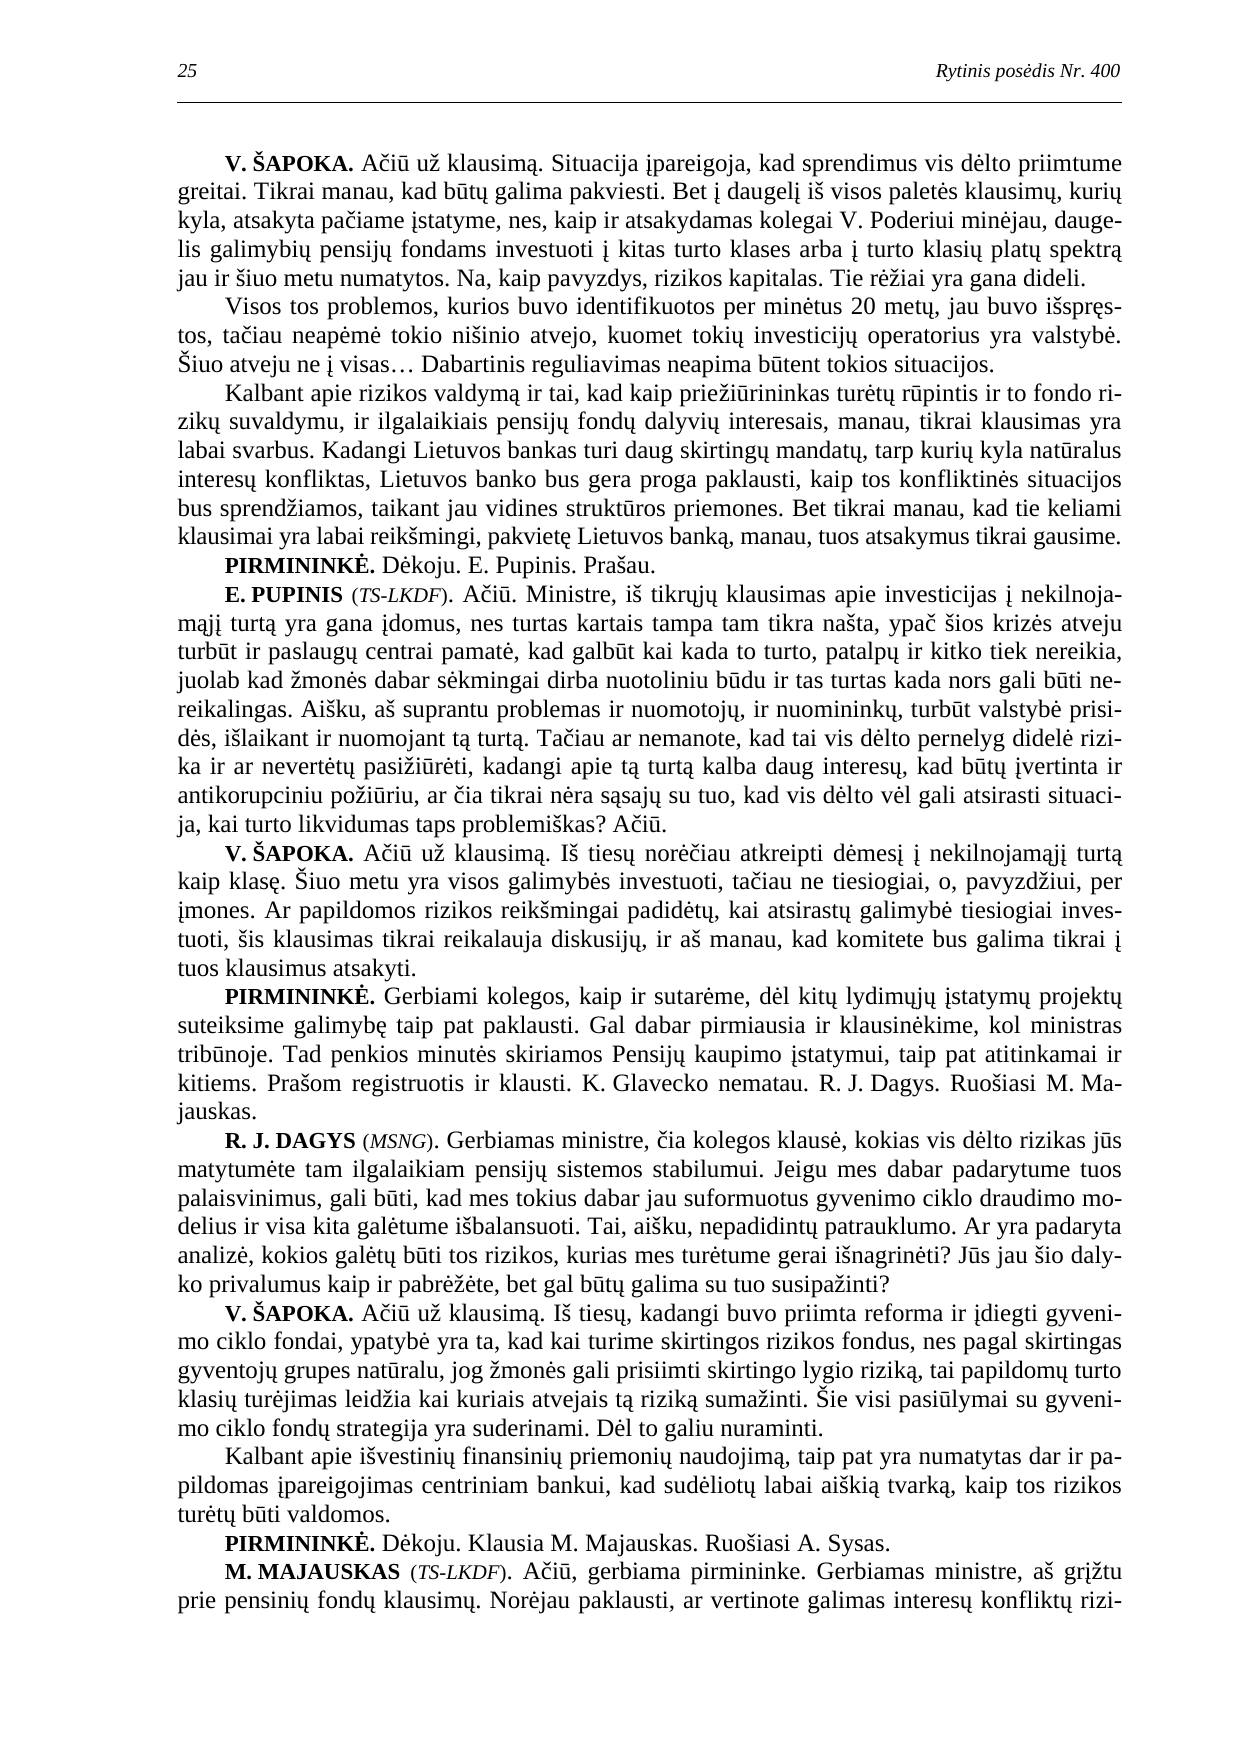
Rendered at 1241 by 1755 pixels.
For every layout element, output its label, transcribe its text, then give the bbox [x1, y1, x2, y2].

text Vi­sos tos pro­ble­mos, ku­rios bu­vo iden­ti­fi­kuo­tos per mi­nė­tus 20 me­tų, jau bu­vo iš­spręs­tos, ta­čiau ne­apė­mė to­kio ni­ši­nio at­ve­jo, kuo­met to­kių in­ves­ti­ci­jų ope­ra­to­rius yra vals­ty­bė. Šiuo at­ve­ju ne į vi­sas… Da­bar­ti­nis re­gu­lia­vi­mas ne­ap­ima bū­tent to­kios si­tu­a­ci­jos. [177, 291, 1122, 378]
text R. J. DAGYS (MSNG). Ger­bia­mas mi­nist­re, čia ko­le­gos klau­sė, ko­kias vis dėl­to ri­zi­kas jūs ma­ty­tu­mė­te tam il­ga­lai­kiam pen­si­jų sis­te­mos sta­bi­lu­mui. Jei­gu mes da­bar pa­da­ry­tu­me tuos pa­lais­vi­ni­mus, ga­li bū­ti, kad mes to­kius da­bar jau su­for­muo­tus gy­ve­ni­mo cik­lo drau­di­mo mo­de­lius ir vi­sa ki­ta ga­lė­tu­me iš­ba­lan­suo­ti. Tai, aiš­ku, ne­pa­di­din­tų pa­trauk­lu­mo. Ar yra pa­da­ry­ta ana­li­zė, ko­kios ga­lė­tų bū­ti tos ri­zi­kos, ku­rias mes tu­rė­tu­me ge­rai iš­nag­ri­nė­ti? Jūs jau šio da­ly­ko pri­va­lu­mus kaip ir pa­brė­žė­te, bet gal bū­tų ga­li­ma su tuo su­si­pa­žin­ti? [177, 1125, 1122, 1298]
text V. ŠAPOKA. Ačiū už klau­si­mą. Iš tie­sų no­rė­čiau at­kreip­ti dė­me­sį į ne­kil­no­ja­mą­jį tur­tą kaip kla­sę. Šiuo me­tu yra vi­sos ga­li­my­bės in­ves­tuo­ti, ta­čiau ne tie­sio­giai, o, pa­vyz­džiui, per įmo­nes. Ar pa­pil­do­mos ri­zi­kos reikš­min­gai pa­di­dė­tų, kai at­si­ras­tų ga­li­my­bė tie­sio­giai in­ves­tuo­ti, šis klau­si­mas tik­rai rei­ka­lau­ja dis­ku­si­jų, ir aš ma­nau, kad ko­mi­te­te bus ga­li­ma tik­rai į tuos klau­si­mus at­sa­ky­ti. [177, 838, 1122, 981]
text V. ŠAPOKA. Ačiū už klau­si­mą. Iš tie­sų, ka­dan­gi bu­vo pri­im­ta re­for­ma ir įdieg­ti gy­ve­ni­mo cik­lo fon­dai, ypa­ty­bė yra ta, kad kai tu­ri­me skir­tin­gos ri­zi­kos fon­dus, nes pa­gal skir­tin­gas gy­ven­to­jų gru­pes na­tū­ra­lu, jog žmo­nės ga­li pri­si­im­ti skir­tin­go ly­gio ri­zi­ką, tai pa­pil­do­mų tur­to kla­sių tu­rė­ji­mas lei­džia kai ku­riais at­ve­jais tą ri­zi­ką su­ma­žin­ti. Šie vi­si pa­siū­ly­mai su gy­ve­ni­mo cik­lo fon­dų stra­te­gi­ja yra su­de­ri­na­mi. Dėl to ga­liu nu­ra­min­ti. [177, 1298, 1122, 1441]
text V. ŠAPOKA. Ačiū už klau­si­mą. Si­tu­a­ci­ja įpa­rei­go­ja, kad spren­di­mus vis dėl­to pri­im­tu­me grei­tai. Tik­rai ma­nau, kad bū­tų ga­li­ma pa­kvies­ti. Bet į dau­ge­lį iš vi­sos pa­le­tės klau­si­mų, ku­rių ky­la, at­sa­ky­ta pa­čia­me įsta­ty­me, nes, kaip ir at­sa­ky­da­mas ko­le­gai V. Po­de­riui mi­nė­jau, dau­ge­lis ga­li­my­bių pen­si­jų fon­dams in­ves­tuo­ti į ki­tas tur­to kla­ses ar­ba į tur­to kla­sių pla­tų spek­trą jau ir šiuo me­tu nu­ma­ty­tos. Na, kaip pa­vyz­dys, ri­zi­kos ka­pi­ta­las. Tie rė­žiai yra ga­na di­de­li. [177, 148, 1122, 291]
text Kal­bant apie iš­ves­ti­nių fi­nan­si­nių prie­mo­nių nau­do­ji­mą, taip pat yra nu­ma­ty­tas dar ir pa­pil­do­mas įpa­rei­go­ji­mas cen­tri­niam ban­kui, kad su­dė­lio­tų la­bai aiš­kią tvar­ką, kaip tos ri­zi­kos tu­rė­tų bū­ti val­do­mos. [177, 1441, 1122, 1528]
text E. PUPINIS (TS-LKDF). Ačiū. Mi­nist­re, iš tik­rų­jų klau­si­mas apie in­ves­ti­ci­jas į ne­kil­no­ja­mą­jį tur­tą yra ga­na įdo­mus, nes tur­tas kar­tais tam­pa tam tik­ra naš­ta, ypač šios kri­zės at­ve­ju tur­būt ir pa­slau­gų cen­trai pa­ma­tė, kad gal­būt kai ka­da to tur­to, pa­tal­pų ir kit­ko tiek ne­rei­kia, juo­lab kad žmo­nės da­bar sėk­min­gai dir­ba nuo­to­li­niu bū­du ir tas tur­tas ka­da nors ga­li bū­ti ne­rei­ka­lin­gas. Aiš­ku, aš su­pran­tu pro­ble­mas ir nuo­mo­to­jų, ir nuo­mi­nin­kų, tur­būt vals­ty­bė pri­si­dės, iš­lai­kant ir nuo­mo­jant tą tur­tą. Ta­čiau ar ne­ma­no­te, kad tai vis dėl­to per­ne­lyg di­de­lė ri­zi­ka ir ar ne­ver­tė­tų pa­si­žiū­rė­ti, ka­dan­gi apie tą tur­tą kal­ba daug in­te­re­sų, kad bū­tų įver­tin­ta ir an­ti­ko­rup­ci­niu po­žiū­riu, ar čia tik­rai nė­ra są­sa­jų su tuo, kad vis dėl­to vėl ga­li at­si­ras­ti si­tu­a­ci­ja, kai tur­to lik­vi­du­mas taps pro­ble­miš­kas? Ačiū. [177, 579, 1122, 838]
text PIRMININKĖ. Dė­ko­ju. E. Pu­pi­nis. Pra­šau. [177, 550, 1122, 579]
text Kal­bant apie ri­zi­kos val­dy­mą ir tai, kad kaip prie­žiū­ri­nin­kas tu­rė­tų rū­pin­tis ir to fon­do ri­zi­kų su­val­dy­mu, ir il­ga­lai­kiais pen­si­jų fon­dų da­ly­vių in­te­re­sais, ma­nau, tik­rai klau­si­mas yra la­bai svar­bus. Ka­dan­gi Lie­tu­vos ban­kas tu­ri daug skir­tin­gų man­da­tų, tarp ku­rių ky­la na­tū­ra­lus in­te­re­sų kon­flik­tas, Lie­tu­vos ban­ko bus ge­ra pro­ga pa­klaus­ti, kaip tos kon­flik­ti­nės si­tu­a­ci­jos bus spren­džia­mos, tai­kant jau vi­di­nes struk­tū­ros prie­mo­nes. Bet tik­rai ma­nau, kad tie ke­lia­mi klau­si­mai yra la­bai reikš­min­gi, pa­kvie­tę Lie­tu­vos ban­ką, ma­nau, tuos at­sa­ky­mus tik­rai gau­si­me. [177, 378, 1122, 550]
text M. MAJAUSKAS (TS-LKDF). Ačiū, ger­bia­ma pir­mi­nin­ke. Ger­bia­mas mi­nist­re, aš grįž­tu prie pen­si­nių fon­dų klau­si­mų. No­rė­jau pa­klaus­ti, ar ver­ti­no­te ga­li­mas in­te­re­sų kon­flik­tų ri­zi­ [177, 1556, 1122, 1614]
text PIRMININKĖ. Dė­ko­ju. Klau­sia M. Ma­jaus­kas. Ruo­šia­si A. Sy­sas. [177, 1528, 1122, 1556]
text PIRMININKĖ. Ger­bia­mi ko­le­gos, kaip ir su­ta­rė­me, dėl ki­tų ly­di­mų­jų įsta­ty­mų pro­jek­tų su­teik­si­me ga­li­my­bę taip pat pa­klaus­ti. Gal da­bar pir­miau­sia ir klau­si­nė­ki­me, kol mi­nist­ras tri­bū­no­je. Tad pen­kios mi­nu­tės ski­ria­mos Pen­si­jų kau­pi­mo įsta­ty­mui, taip pat ati­tin­ka­mai ir ki­tiems. Pra­šom re­gist­ruo­tis ir klaus­ti. K. Gla­vec­ko ne­ma­tau. R. J. Da­gys. Ruo­šia­si M. Ma­jaus­kas. [177, 981, 1122, 1125]
